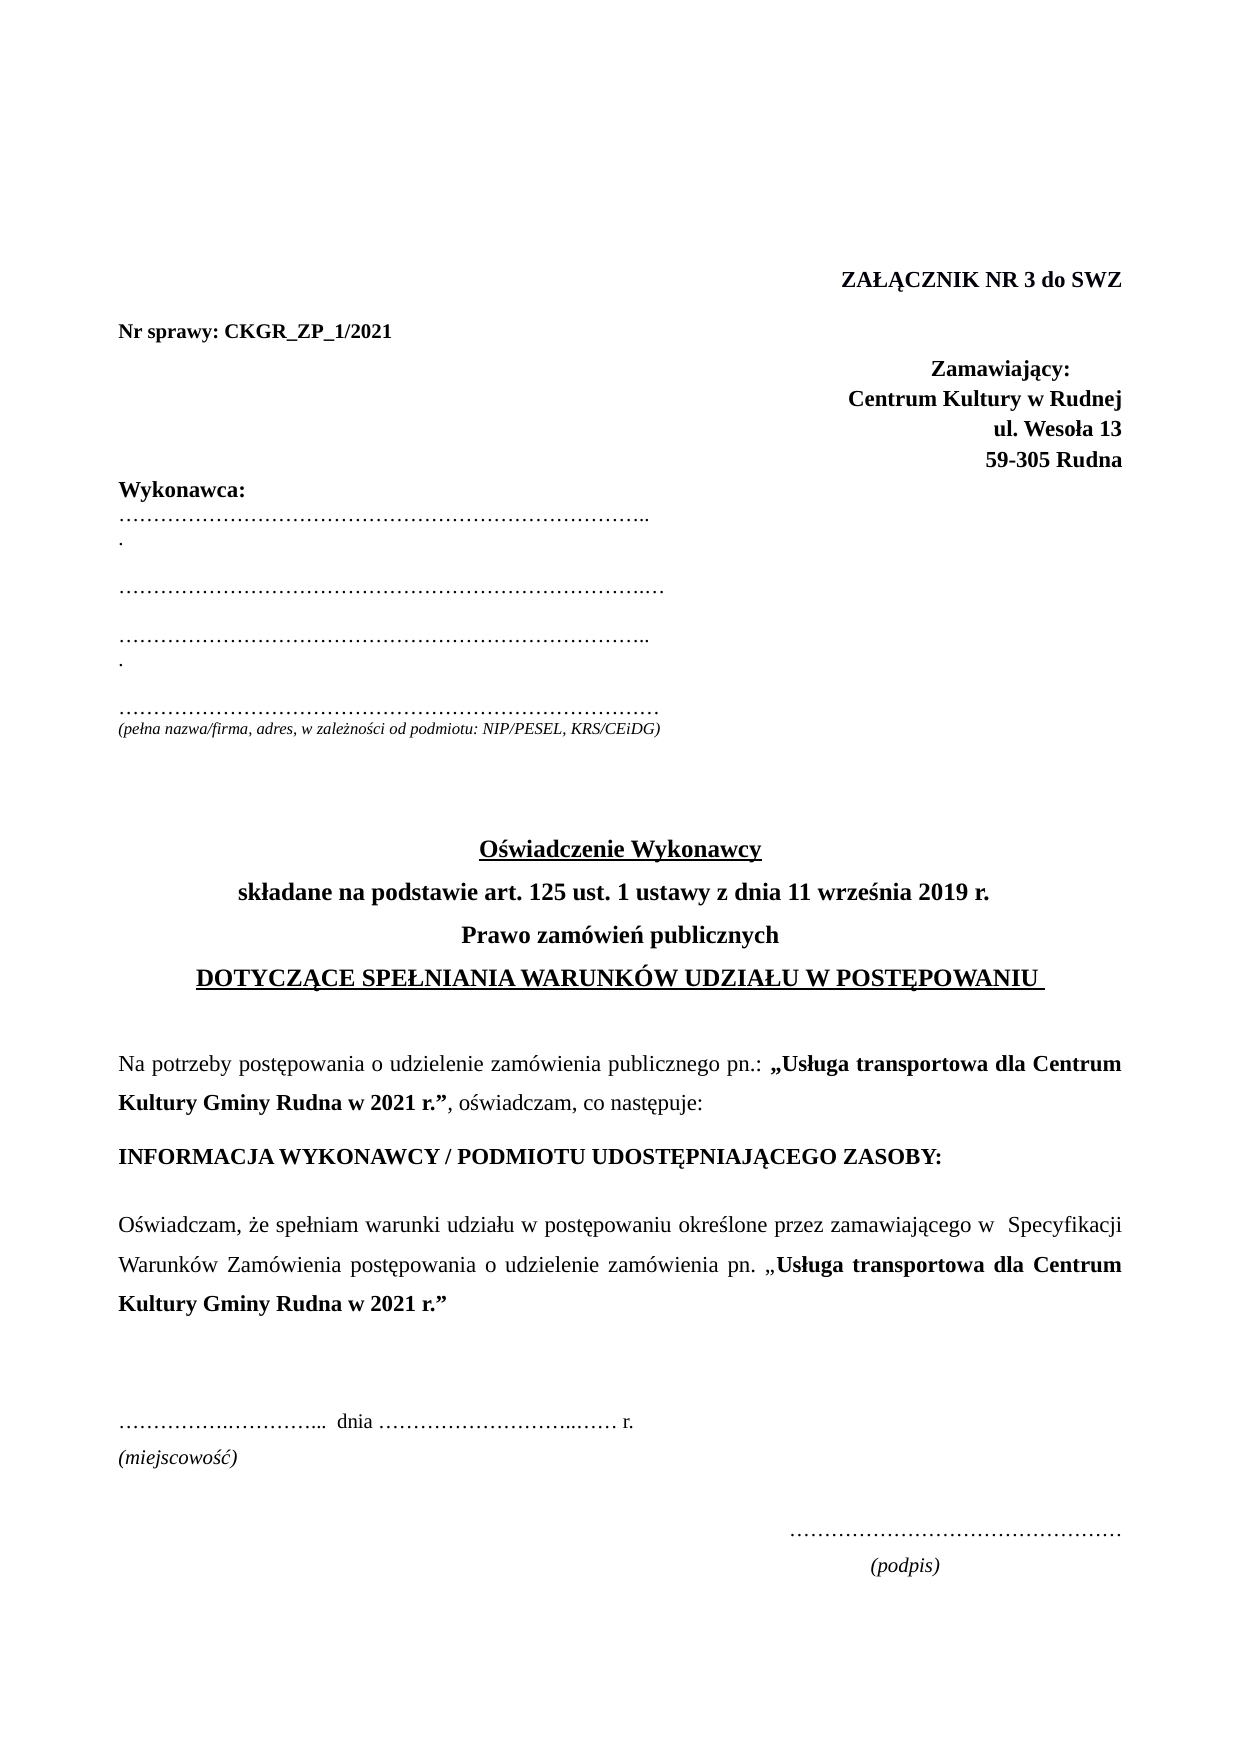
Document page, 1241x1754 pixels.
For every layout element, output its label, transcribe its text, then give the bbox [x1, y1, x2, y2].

text Prawo zamówień publicznych [118, 920, 1122, 949]
text składane na podstawie art. 125 ust. 1 ustawy z dnia 11 września 2019 r. [118, 877, 1122, 906]
text (podpis) [708, 1553, 1122, 1577]
text ………………………………………… [118, 1517, 1122, 1541]
text Zamawiający: [561, 355, 1122, 381]
text …………………………………………………………………… (pełna nazwa/firma, adres, w zależności od podmiotu: NIP/PESEL, KRS/CEiDG) [118, 695, 709, 738]
text DOTYCZĄCE SPEŁNIANIA WARUNKÓW UDZIAŁU W POSTĘPOWANIU [118, 963, 1122, 1035]
text ul. Wesoła 13 [561, 415, 1122, 442]
text Oświadczenie Wykonawcy [118, 834, 1122, 863]
text 59-305 Rudna [561, 446, 1122, 472]
text Na potrzeby postępowania o udzielenie zamówienia publicznego pn.: „Usługa transportowa dla Centrum Kultury Gminy Rudna w 2021 r.”, oświadczam, co następuje: [118, 1050, 1122, 1116]
text Oświadczam, że spełniam warunki udziału w postępowaniu określone przez zamawiającego w Specyfikacji Warunków Zamówienia postępowania o udzielenie zamówienia pn. „Usługa transportowa dla Centrum Kultury Gminy Rudna w 2021 r.” [118, 1212, 1122, 1317]
text INFORMACJA WYKONAWCY / PODMIOTU UDOSTĘPNIAJĄCEGO ZASOBY: [118, 1143, 1122, 1170]
text …………….…………... dnia ………………………..…… r. [118, 1409, 1122, 1433]
text ZAŁĄCZNIK NR 3 do SWZ [118, 266, 1122, 293]
text …………………………………………………………………... [118, 502, 649, 550]
text (miejscowość) [118, 1445, 1122, 1469]
text Nr sprawy: CKGR_ZP_1/2021 [118, 319, 1122, 343]
text Centrum Kultury w Rudnej [561, 385, 1122, 412]
text ………………………………………………………………….… [118, 574, 709, 598]
text Wykonawca: [118, 476, 1122, 502]
text …………………………………………………………………... [118, 622, 649, 671]
